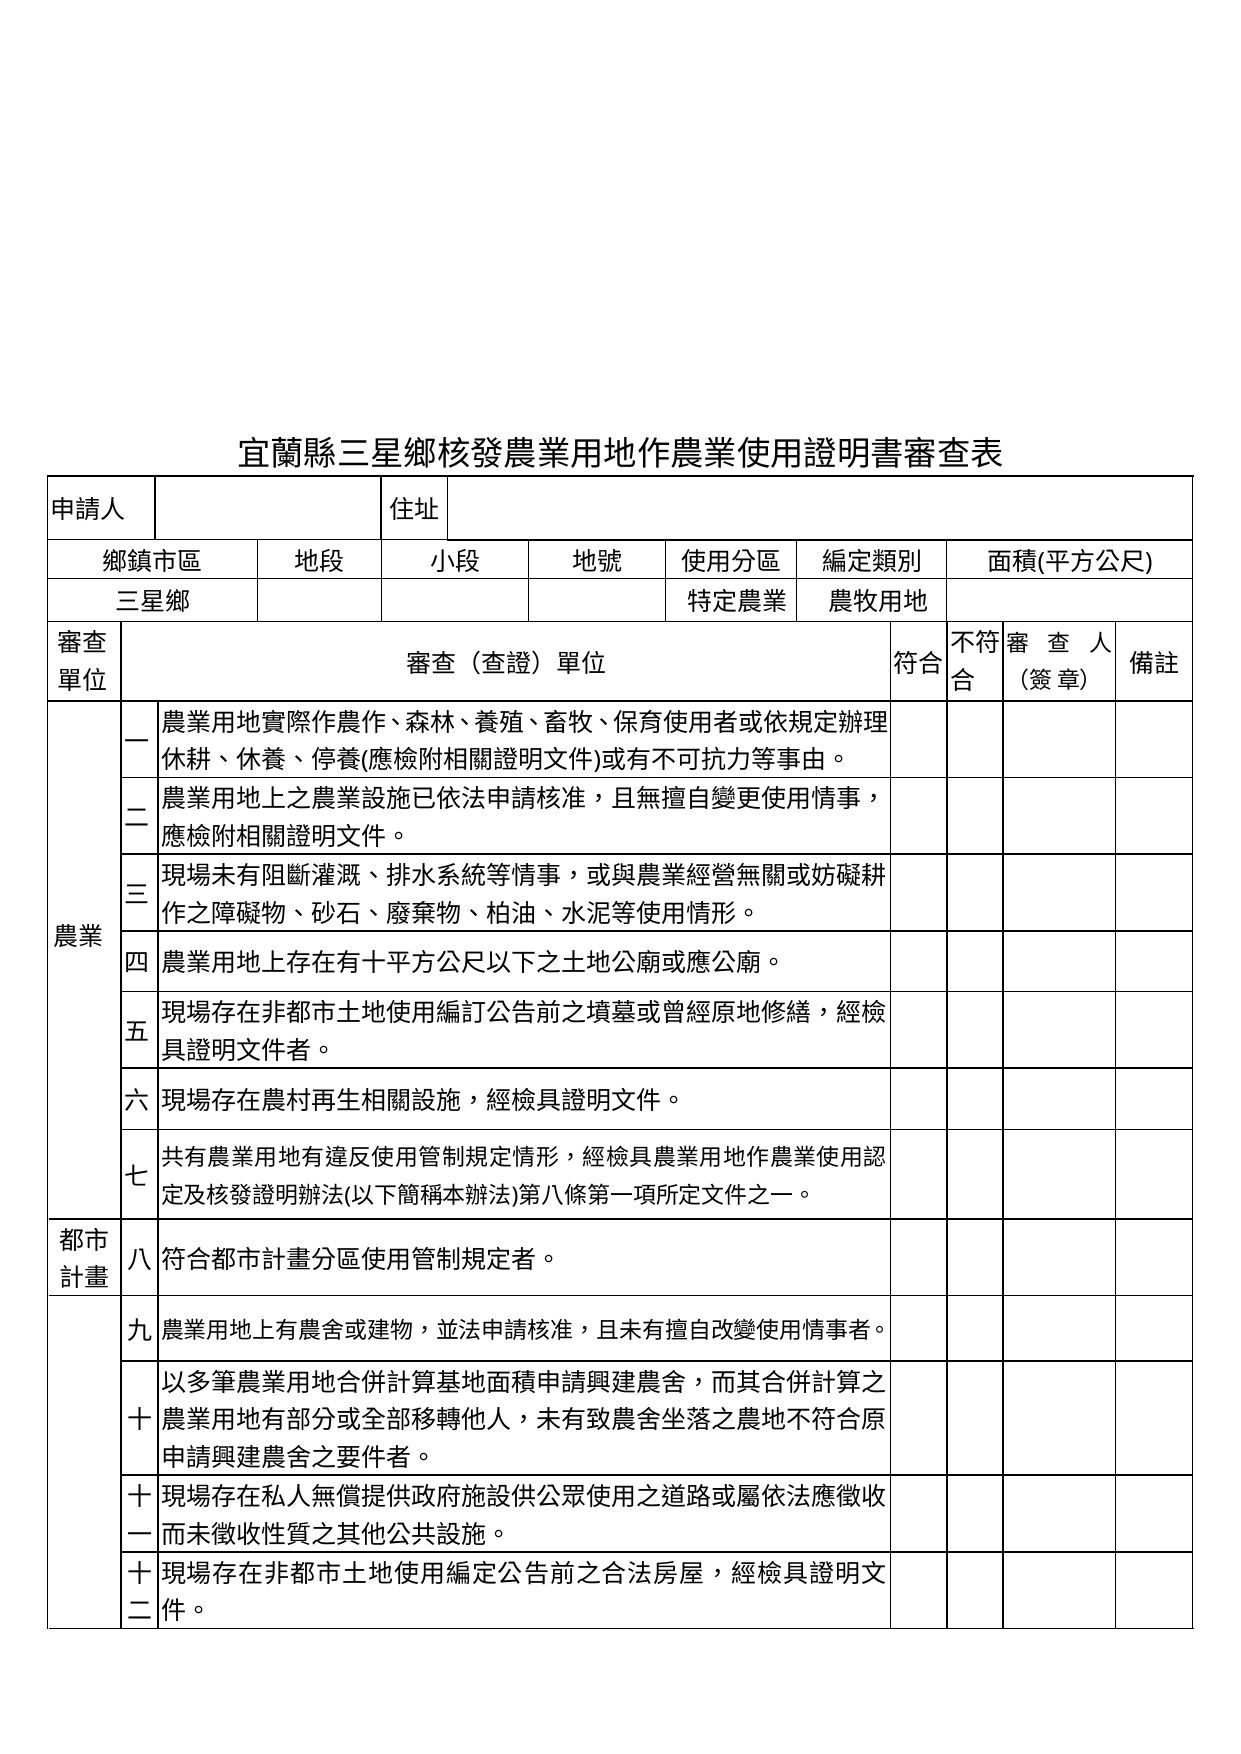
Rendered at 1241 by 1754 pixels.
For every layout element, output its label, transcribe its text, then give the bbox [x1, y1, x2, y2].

table_cell [1004, 1476, 1115, 1551]
table_cell [948, 932, 1002, 991]
table_cell 一 [122, 702, 157, 777]
text 宜蘭縣三星鄉核發農業用地作農業使用證明書審查表 [89, 427, 1152, 475]
table_cell [891, 992, 946, 1067]
table_header [156, 477, 380, 539]
table_cell [948, 1476, 1002, 1551]
table_cell 農牧用地 [797, 579, 946, 621]
table_cell [1004, 855, 1115, 930]
table_cell 十二 [122, 1553, 157, 1627]
table_cell 三 [122, 855, 157, 930]
table_cell 現場存在非都市土地使用編定公告前之合法房屋，經檢具證明文件。 [159, 1553, 890, 1627]
table_cell [1116, 1553, 1192, 1627]
table_cell 二 [122, 778, 157, 853]
table_cell [1116, 1069, 1192, 1129]
table_cell [948, 1130, 1002, 1218]
table_cell 審查（查證）單位 [122, 622, 890, 700]
table_cell [1004, 1220, 1115, 1295]
table_cell 九 [122, 1296, 157, 1360]
table_cell [48, 1296, 120, 1627]
table_cell [948, 992, 1002, 1067]
table_cell 審查 單位 [48, 622, 120, 700]
table_cell [948, 1220, 1002, 1295]
table_cell 都市計畫 [48, 1219, 120, 1295]
table_cell 六 [122, 1069, 157, 1129]
table_cell 備註 [1116, 622, 1192, 700]
table_cell [948, 1296, 1002, 1360]
table_cell [891, 1069, 946, 1129]
table_header 住址 [382, 477, 447, 539]
table_cell 四 [122, 932, 157, 991]
table_cell [1004, 1362, 1115, 1474]
table_cell [1004, 1296, 1115, 1360]
table_cell [1116, 1362, 1192, 1474]
table_cell [1116, 1476, 1192, 1551]
table_cell 現場存在農村再生相關設施，經檢具證明文件。 [159, 1069, 890, 1129]
table_cell [1116, 702, 1192, 777]
table_cell [948, 702, 1002, 777]
table_cell [948, 1069, 1002, 1129]
table_cell [1004, 702, 1115, 777]
table_cell 鄉鎮市區 [48, 540, 257, 578]
table_cell [529, 579, 665, 621]
table_cell [1116, 992, 1192, 1067]
table_cell 三星鄉 [48, 579, 257, 621]
table_cell [1116, 778, 1192, 853]
table_cell [1004, 992, 1115, 1067]
table_cell [948, 778, 1002, 853]
table_cell [258, 579, 381, 621]
table_cell 符合 [891, 622, 946, 700]
table_cell 小段 [382, 540, 528, 578]
table_cell [891, 1296, 946, 1360]
table_cell [891, 1553, 946, 1627]
table_cell [891, 702, 946, 777]
table_cell 農業用地上之農業設施已依法申請核准，且無擅自變更使用情事，應檢附相關證明文件。 [159, 778, 890, 853]
table_cell 特定農業 [666, 579, 796, 621]
table_cell 農業用地上有農舍或建物，並法申請核准，且未有擅自改變使用情事者。 [159, 1296, 890, 1360]
table_cell 審 查 人（簽 章） [1004, 622, 1115, 700]
table_cell [1116, 1220, 1192, 1295]
table_cell 五 [122, 992, 157, 1067]
table_cell 十一 [122, 1476, 157, 1551]
table_cell [1004, 778, 1115, 853]
table_cell 現場存在私人無償提供政府施設供公眾使用之道路或屬依法應徵收而未徵收性質之其他公共設施。 [159, 1476, 890, 1551]
table_cell 現場存在非都市土地使用編訂公告前之墳墓或曾經原地修繕，經檢具證明文件者。 [159, 992, 890, 1067]
table_cell [891, 1220, 946, 1295]
table_cell [1116, 932, 1192, 991]
table_cell 符合都市計畫分區使用管制規定者。 [159, 1220, 890, 1295]
table_cell 共有農業用地有違反使用管制規定情形，經檢具農業用地作農業使用認定及核發證明辦法(以下簡稱本辦法)第八條第一項所定文件之一。 [159, 1130, 890, 1218]
table_cell 現場未有阻斷灌溉、排水系統等情事，或與農業經營無關或妨礙耕作之障礙物、砂石、廢棄物、柏油、水泥等使用情形。 [159, 855, 890, 930]
table_cell [1004, 1130, 1115, 1218]
table_cell [891, 932, 946, 991]
table_cell [1004, 1553, 1115, 1627]
table_cell 編定類別 [797, 541, 946, 578]
table_cell [947, 579, 1192, 621]
table_cell 地段 [258, 540, 381, 578]
table_cell [948, 1553, 1002, 1627]
table_cell 十 [122, 1362, 157, 1474]
table_cell 農業用地實際作農作、森林、養殖、畜牧、保育使用者或依規定辦理休耕、休養、停養(應檢附相關證明文件)或有不可抗力等事由。 [159, 702, 890, 777]
table_cell 八 [122, 1220, 157, 1295]
table_cell 面積(平方公尺) [947, 541, 1192, 578]
table_cell [1004, 932, 1115, 991]
table_header 申請人 [48, 477, 154, 539]
table_cell 使用分區 [666, 541, 796, 578]
table_cell 以多筆農業用地合併計算基地面積申請興建農舍，而其合併計算之農業用地有部分或全部移轉他人，未有致農舍坐落之農地不符合原申請興建農舍之要件者。 [159, 1362, 890, 1474]
table_cell [1004, 1069, 1115, 1129]
table_cell 七 [122, 1130, 157, 1218]
table_cell [891, 1362, 946, 1474]
table_header [448, 477, 1192, 539]
table_cell [1116, 1130, 1192, 1218]
table_cell [382, 579, 528, 621]
table_cell [948, 855, 1002, 930]
table_cell 地號 [529, 541, 665, 578]
table_cell [891, 855, 946, 930]
table_cell 農業 [48, 702, 120, 1218]
table_cell [891, 1476, 946, 1551]
table_cell 不符 合 [948, 622, 1002, 700]
table_cell [1116, 1296, 1192, 1360]
table_cell [1116, 855, 1192, 930]
table_cell 農業用地上存在有十平方公尺以下之土地公廟或應公廟。 [159, 932, 890, 991]
table_cell [891, 778, 946, 853]
table_cell [891, 1130, 946, 1218]
table_cell [948, 1362, 1002, 1474]
